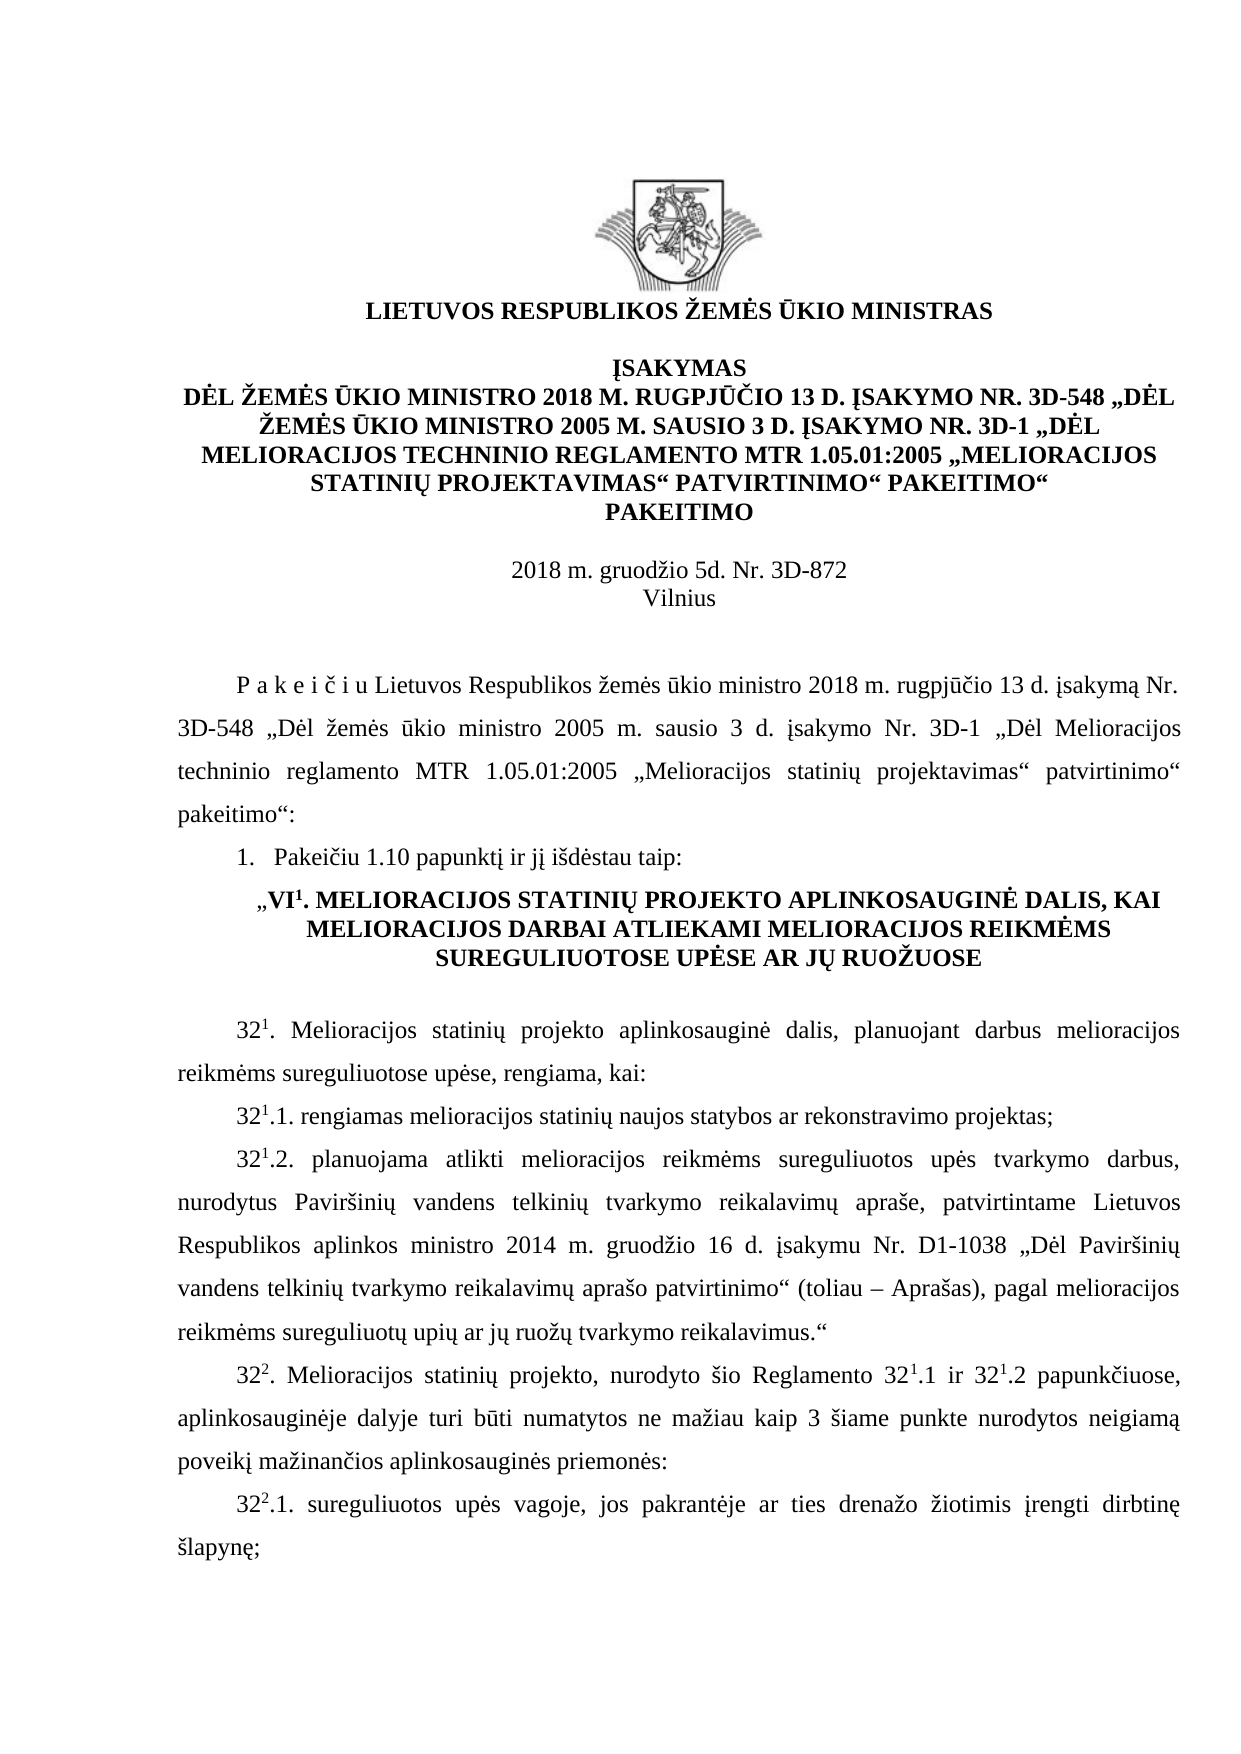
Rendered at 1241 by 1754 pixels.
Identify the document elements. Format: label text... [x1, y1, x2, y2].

text P a k e i č i u Lietuvos Respublikos žemės ūkio ministro 2018 m. rugpjūčio 13 d. įsakymą Nr. 3D-548 „Dėl žemės ūkio ministro 2005 m. sausio 3 d. įsakymo Nr. 3D-1 „Dėl Melioracijos techninio reglamento MTR 1.05.01:2005 „Melioracijos statinių projektavimas“ patvirtinimo“ pakeitimo“: [177, 670, 1181, 828]
text „VI1. MELIORACIJOS STATINIŲ PROJEKTO aplinkosauginė dalis, KAI MELIORACIJOS DARBAI ATLIEKAMI MELIORACIJOS REIkMĖMS SUREGULIUOTOSE UPĖSE AR JŲ RUOŽUOSE [236, 885, 1181, 972]
text LIETUVOS RESPUBLIKOS ŽEMĖS ŪKIO MINISTRAS [177, 296, 1181, 325]
text ĮSAKYMAS [177, 353, 1181, 382]
text 321. Melioracijos statinių projekto aplinkosauginė dalis, planuojant darbus melioracijos reikmėms sureguliuotose upėse, rengiama, kai: [177, 1015, 1181, 1087]
text Vilnius [177, 583, 1181, 612]
text 2018 m. gruodžio 5d. Nr. 3D-872 [177, 555, 1181, 583]
text 322. Melioracijos statinių projekto, nurodyto šio Reglamento 321.1 ir 321.2 papunkčiuose, aplinkosauginėje dalyje turi būti numatytos ne mažiau kaip 3 šiame punkte nurodytos neigiamą poveikį mažinančios aplinkosauginės priemonės: [177, 1360, 1181, 1475]
text PakeitimO [177, 497, 1181, 526]
text 321.1. rengiamas melioracijos statinių naujos statybos ar rekonstravimo projektas; [236, 1101, 1181, 1130]
text DĖL ŽEMĖS ŪKIO MINISTRO 2018 M. rugpjūčio 13 d. ĮSAKYMO Nr. 3D-548 „Dėl žemės ūkio ministro 2005 m. sausio 3 d. įsakymo nr. 3d-1 „DĖL MELIORACIJOS TECHNINIO REGLAMENTO MTR 1.05.01:2005 „MELIORACIJOS STATINIŲ PROJEKTAVIMAS“ PATVIRTINIMO“ PAKEITIMO“ [177, 382, 1181, 497]
text 1. Pakeičiu 1.10 papunktį ir jį išdėstau taip: [236, 842, 1181, 871]
text 322.1. sureguliuotos upės vagoje, jos pakrantėje ar ties drenažo žiotimis įrengti dirbtinę šlapynę; [177, 1489, 1181, 1561]
text 321.2. planuojama atlikti melioracijos reikmėms sureguliuotos upės tvarkymo darbus, nurodytus Paviršinių vandens telkinių tvarkymo reikalavimų apraše, patvirtintame Lietuvos Respublikos aplinkos ministro 2014 m. gruodžio 16 d. įsakymu Nr. D1-1038 „Dėl Paviršinių vandens telkinių tvarkymo reikalavimų aprašo patvirtinimo“ (toliau – Aprašas), pagal melioracijos reikmėms sureguliuotų upių ar jų ruožų tvarkymo reikalavimus.“ [177, 1144, 1181, 1345]
